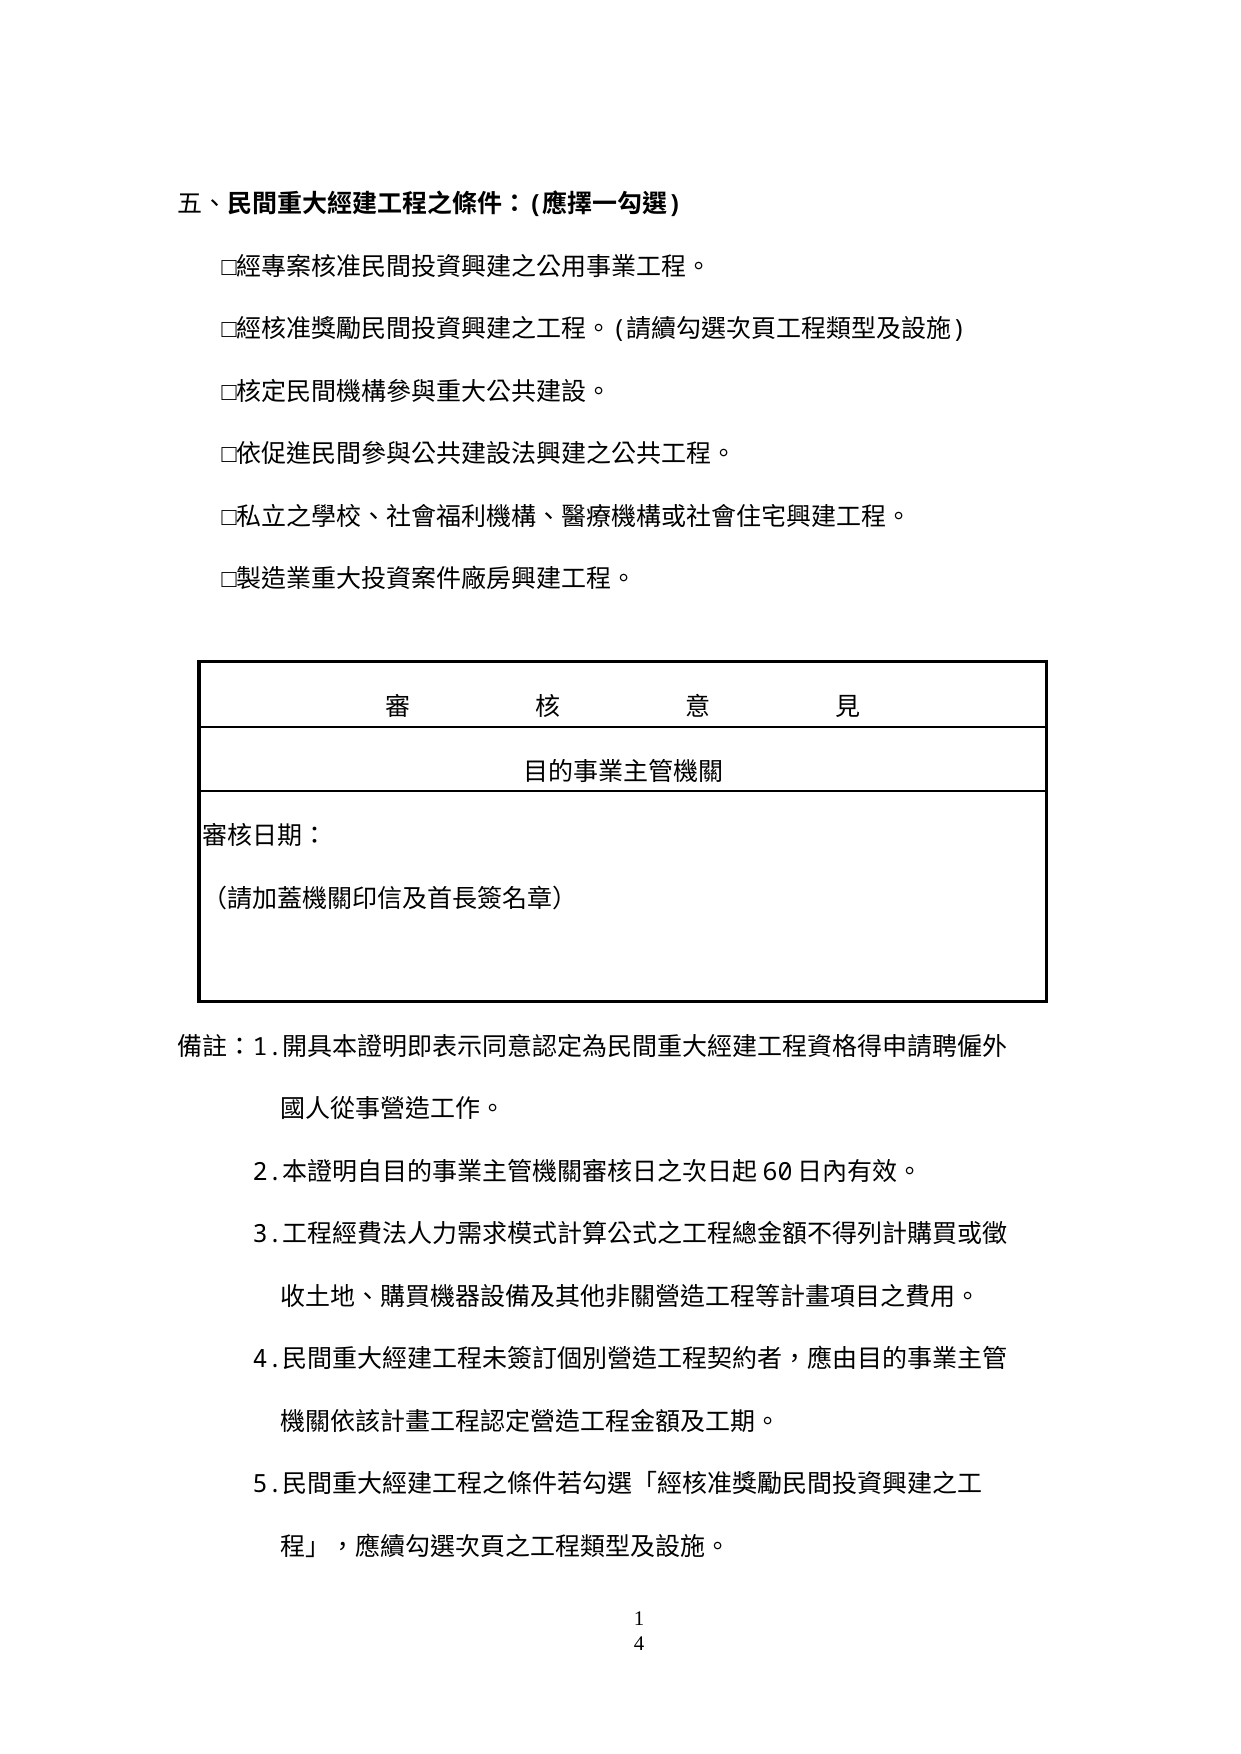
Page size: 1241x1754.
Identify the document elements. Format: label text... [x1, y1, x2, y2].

text □核定民間機構參與重大公共建設。 [221, 347, 1092, 410]
text 2.本證明自目的事業主管機關審核日之次日起60日內有效。 [252, 1128, 1030, 1190]
text 5.民間重大經建工程之條件若勾選「經核准獎勵民間投資興建之工程」，應續勾選次頁之工程類型及設施。 [252, 1440, 1030, 1565]
text □私立之學校、社會福利機構、醫療機構或社會住宅興建工程。 [221, 472, 1092, 535]
text □依促進民間參與公共建設法興建之公共工程。 [221, 410, 1092, 472]
text □經核准獎勵民間投資興建之工程。(請續勾選次頁工程類型及設施) [221, 285, 1092, 347]
table_cell 目的事業主管機關 [201, 728, 1045, 790]
text □製造業重大投資案件廠房興建工程。 [221, 535, 1092, 597]
table_cell 審核日期： （請加蓋機關印信及首長簽名章） [201, 792, 1045, 999]
text 4.民間重大經建工程未簽訂個別營造工程契約者，應由目的事業主管機關依該計畫工程認定營造工程金額及工期。 [252, 1315, 1030, 1440]
text 3.工程經費法人力需求模式計算公式之工程總金額不得列計購買或徵收土地、購買機器設備及其他非關營造工程等計畫項目之費用。 [252, 1190, 1030, 1315]
text 五、民間重大經建工程之條件：(應擇一勾選) [177, 160, 1092, 222]
text 備註：1.開具本證明即表示同意認定為民間重大經建工程資格得申請聘僱外國人從事營造工作。 [177, 1003, 1030, 1128]
table_header 審 核 意 見 [201, 663, 1045, 726]
text □經專案核准民間投資興建之公用事業工程。 [221, 222, 1092, 285]
